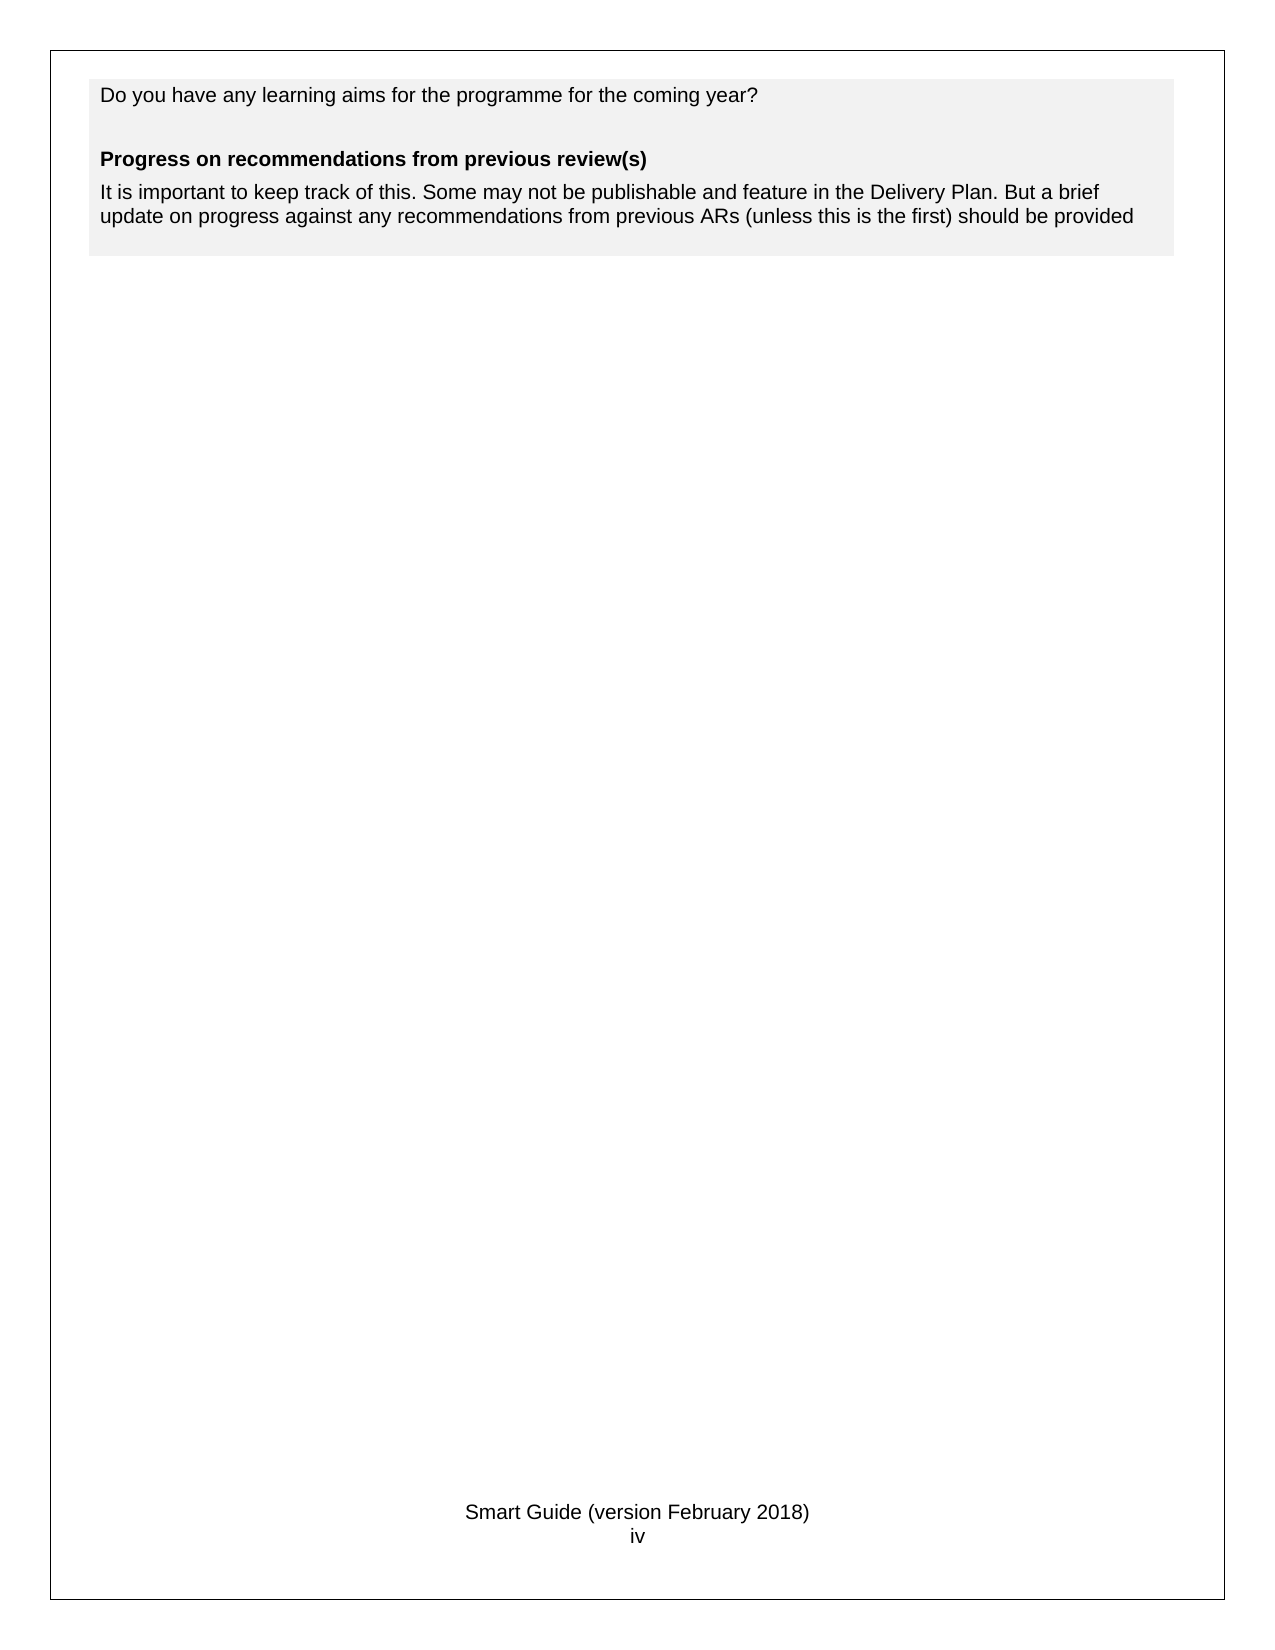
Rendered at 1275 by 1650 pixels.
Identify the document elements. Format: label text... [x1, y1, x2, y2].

table_cell Do you have any learning aims for the programme for the coming year? Progress on recommendations from previous review(s) It is important to keep track of this. Some may not be publishable and feature in the Delivery Plan. But a brief update on progress against any recommendations from previous ARs (unless this is the first) should be provided [89, 79, 1174, 256]
